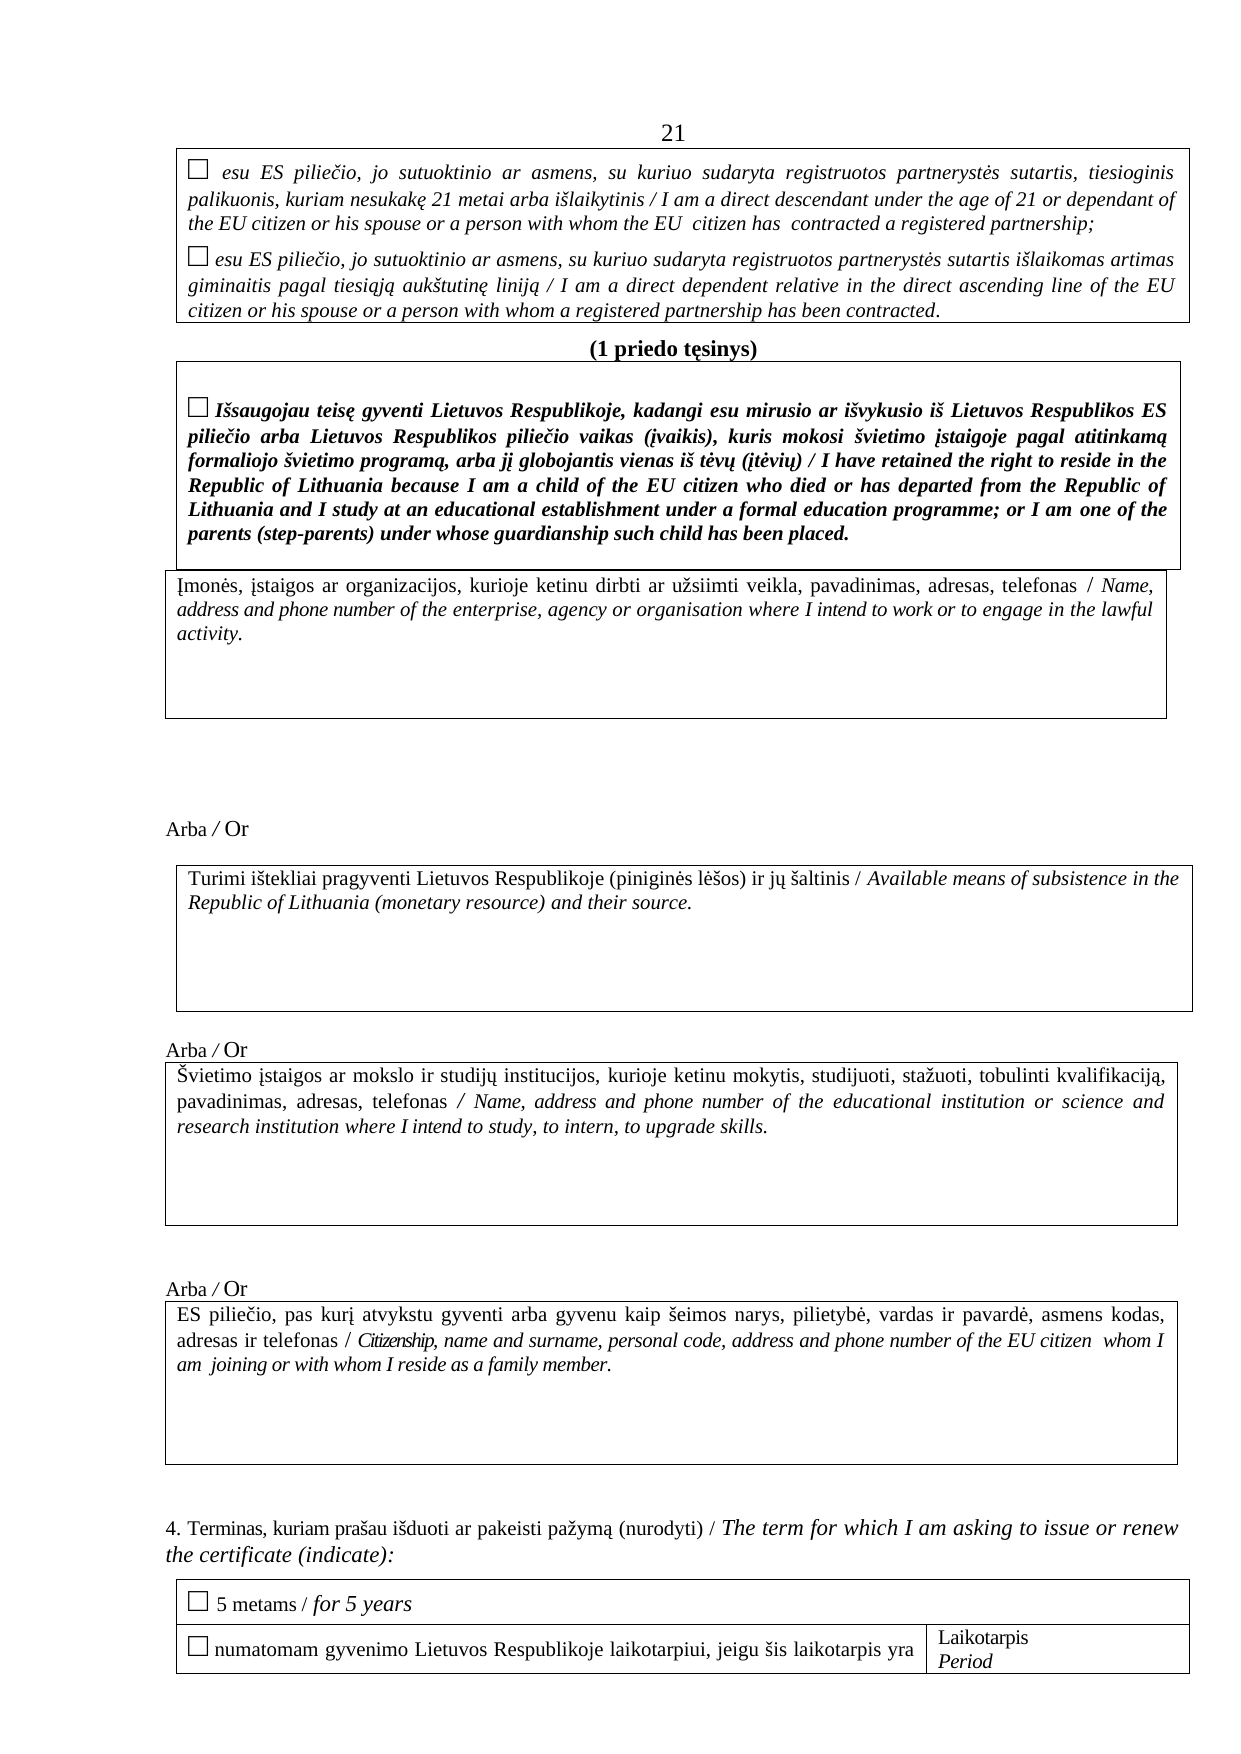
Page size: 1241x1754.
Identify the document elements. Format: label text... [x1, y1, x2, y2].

text 4. Terminas, kuriam prašau išduoti ar pakeisti pažymą (nurodyti) / The term for which I am asking to issue or renew the certificate (indicate): [165, 1514, 1181, 1567]
text (1 priedo tęsinys) [165, 334, 1181, 361]
table_cell Laikotarpis Period [927, 1625, 1189, 1673]
table_header Švietimo įstaigos ar mokslo ir studijų institucijos, kurioje ketinu mokytis, studijuoti, stažuoti, tobulinti kvalifikaciją, pavadinimas, adresas, telefonas / Name, address and phone number of the educational institution or science and research institution where I intend to study, to intern, to upgrade skills. [166, 1063, 1177, 1225]
text Arba / Or [165, 815, 1181, 841]
table_header □ esu ES piliečio, jo sutuoktinio ar asmens, su kuriuo sudaryta registruotos partnerystės sutartis, tiesioginis palikuonis, kuriam nesukakę 21 metai arba išlaikytinis / I am a direct descendant under the age of 21 or dependant of the EU citizen or his spouse or a person with whom the EU citizen has contracted a registered partnership; □ esu ES piliečio, jo sutuoktinio ar asmens, su kuriuo sudaryta registruotos partnerystės sutartis išlaikomas artimas giminaitis pagal tiesiąją aukštutinę liniją / I am a direct dependent relative in the direct ascending line of the EU citizen or his spouse or a person with whom a registered partnership has been contracted. [177, 149, 1189, 322]
table_header □ Išsaugojau teisę gyventi Lietuvos Respublikoje, kadangi esu mirusio ar išvykusio iš Lietuvos Respublikos ES piliečio arba Lietuvos Respublikos piliečio vaikas (įvaikis), kuris mokosi švietimo įstaigoje pagal atitinkamą formaliojo švietimo programą, arba jį globojantis vienas iš tėvų (įtėvių) / I have retained the right to reside in the Republic of Lithuania because I am a child of the EU citizen who died or has departed from the Republic of Lithuania and I study at an educational establishment under a formal education programme; or I am one of the parents (step-parents) under whose guardianship such child has been placed. [177, 362, 1180, 569]
table_cell □ numatomam gyvenimo Lietuvos Respublikoje laikotarpiui, jeigu šis laikotarpis yra [177, 1625, 926, 1673]
text Arba / Or [147, 1274, 1181, 1301]
table_header ES piliečio, pas kurį atvykstu gyventi arba gyvenu kaip šeimos narys, pilietybė, vardas ir pavardė, asmens kodas, adresas ir telefonas / Citizenship, name and surname, personal code, address and phone number of the EU citizen whom I am joining or with whom I reside as a family member. [166, 1302, 1177, 1464]
text Arba / Or [165, 1036, 1181, 1062]
table_header Turimi ištekliai pragyventi Lietuvos Respublikoje (piniginės lėšos) ir jų šaltinis / Available means of subsistence in the Republic of Lithuania (monetary resource) and their source. [177, 866, 1192, 1011]
table_header □ 5 metams / for 5 years [177, 1580, 1189, 1624]
table_header Įmonės, įstaigos ar organizacijos, kurioje ketinu dirbti ar užsiimti veikla, pavadinimas, adresas, telefonas / Name, address and phone number of the enterprise, agency or organisation where I intend to work or to engage in the lawful activity. [166, 571, 1166, 717]
